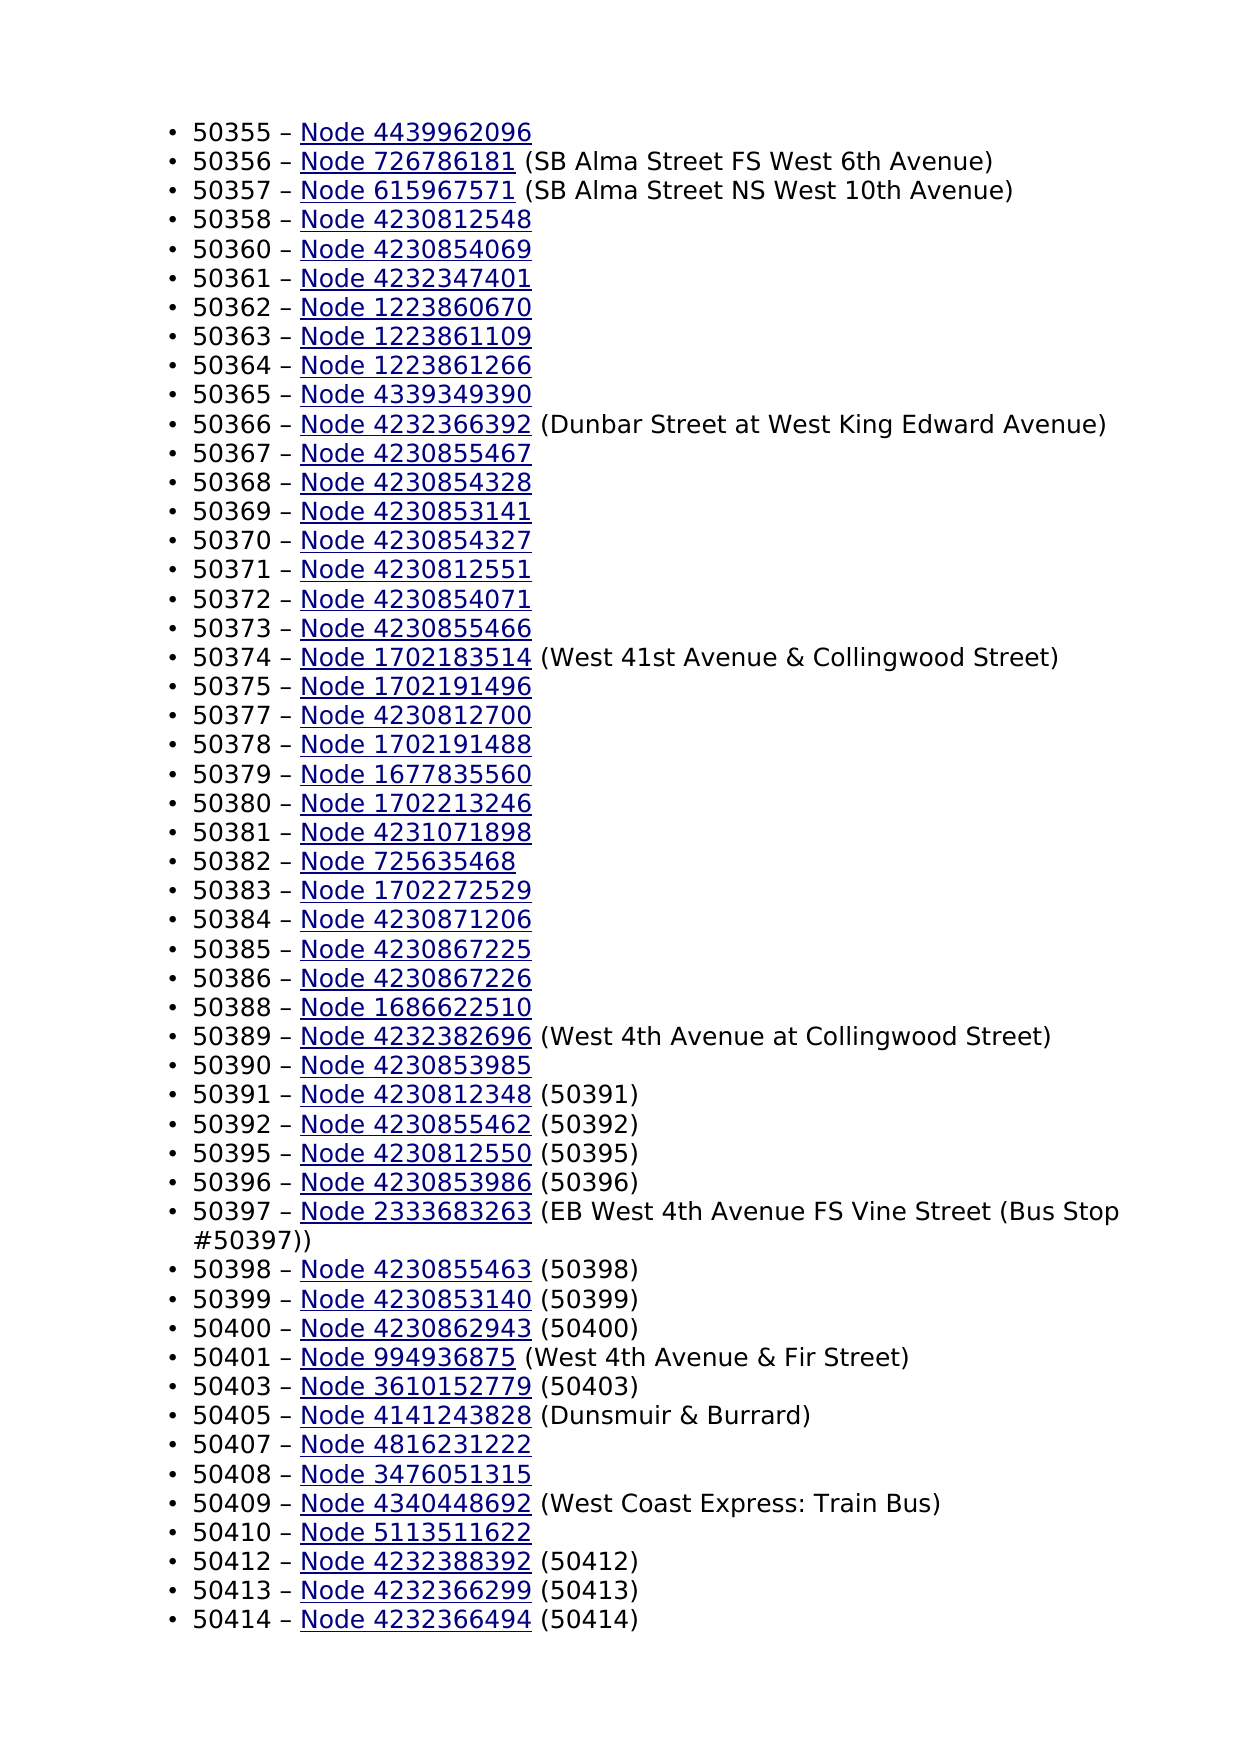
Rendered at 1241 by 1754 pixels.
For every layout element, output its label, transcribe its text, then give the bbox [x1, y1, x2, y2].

list 50372 – Node 4230854071 [177, 585, 1122, 614]
list 50370 – Node 4230854327 [177, 526, 1122, 556]
list 50357 – Node 615967571 (SB Alma Street NS West 10th Avenue) [177, 176, 1122, 206]
list 50373 – Node 4230855466 [177, 614, 1122, 643]
list 50412 – Node 4232388392 (50412) [177, 1547, 1122, 1576]
list 50377 – Node 4230812700 [177, 701, 1122, 731]
list 50391 – Node 4230812348 (50391) [177, 1081, 1122, 1110]
list 50385 – Node 4230867225 [177, 935, 1122, 964]
list 50362 – Node 1223860670 [177, 293, 1122, 322]
list 50397 – Node 2333683263 (EB West 4th Avenue FS Vine Street (Bus Stop #50397)) [177, 1197, 1122, 1256]
list 50356 – Node 726786181 (SB Alma Street FS West 6th Avenue) [177, 147, 1122, 176]
list 50355 – Node 4439962096 [177, 118, 1122, 147]
list 50364 – Node 1223861266 [177, 351, 1122, 381]
list 50409 – Node 4340448692 (West Coast Express: Train Bus) [177, 1489, 1122, 1518]
list 50366 – Node 4232366392 (Dunbar Street at West King Edward Avenue) [177, 410, 1122, 439]
list 50410 – Node 5113511622 [177, 1518, 1122, 1547]
list 50371 – Node 4230812551 [177, 556, 1122, 585]
list 50401 – Node 994936875 (West 4th Avenue & Fir Street) [177, 1343, 1122, 1372]
list 50369 – Node 4230853141 [177, 497, 1122, 526]
list 50384 – Node 4230871206 [177, 906, 1122, 935]
list 50414 – Node 4232366494 (50414) [177, 1606, 1122, 1635]
list 50379 – Node 1677835560 [177, 760, 1122, 789]
list 50367 – Node 4230855467 [177, 439, 1122, 468]
list 50386 – Node 4230867226 [177, 964, 1122, 993]
list 50398 – Node 4230855463 (50398) [177, 1256, 1122, 1285]
list 50380 – Node 1702213246 [177, 789, 1122, 818]
list 50408 – Node 3476051315 [177, 1460, 1122, 1489]
list 50389 – Node 4232382696 (West 4th Avenue at Collingwood Street) [177, 1022, 1122, 1051]
list 50392 – Node 4230855462 (50392) [177, 1110, 1122, 1139]
list 50365 – Node 4339349390 [177, 381, 1122, 410]
list 50400 – Node 4230862943 (50400) [177, 1314, 1122, 1343]
list 50382 – Node 725635468 [177, 847, 1122, 876]
list 50363 – Node 1223861109 [177, 322, 1122, 351]
list 50360 – Node 4230854069 [177, 235, 1122, 264]
list 50413 – Node 4232366299 (50413) [177, 1576, 1122, 1606]
list 50405 – Node 4141243828 (Dunsmuir & Burrard) [177, 1401, 1122, 1431]
list 50403 – Node 3610152779 (50403) [177, 1372, 1122, 1401]
list 50383 – Node 1702272529 [177, 876, 1122, 906]
list 50399 – Node 4230853140 (50399) [177, 1285, 1122, 1314]
list 50395 – Node 4230812550 (50395) [177, 1139, 1122, 1168]
list 50381 – Node 4231071898 [177, 818, 1122, 847]
list 50375 – Node 1702191496 [177, 672, 1122, 701]
list 50358 – Node 4230812548 [177, 206, 1122, 235]
list 50361 – Node 4232347401 [177, 264, 1122, 293]
list 50407 – Node 4816231222 [177, 1431, 1122, 1460]
list 50378 – Node 1702191488 [177, 731, 1122, 760]
list 50390 – Node 4230853985 [177, 1051, 1122, 1081]
list 50374 – Node 1702183514 (West 41st Avenue & Collingwood Street) [177, 643, 1122, 672]
list 50368 – Node 4230854328 [177, 468, 1122, 497]
list 50388 – Node 1686622510 [177, 993, 1122, 1022]
list 50396 – Node 4230853986 (50396) [177, 1168, 1122, 1197]
